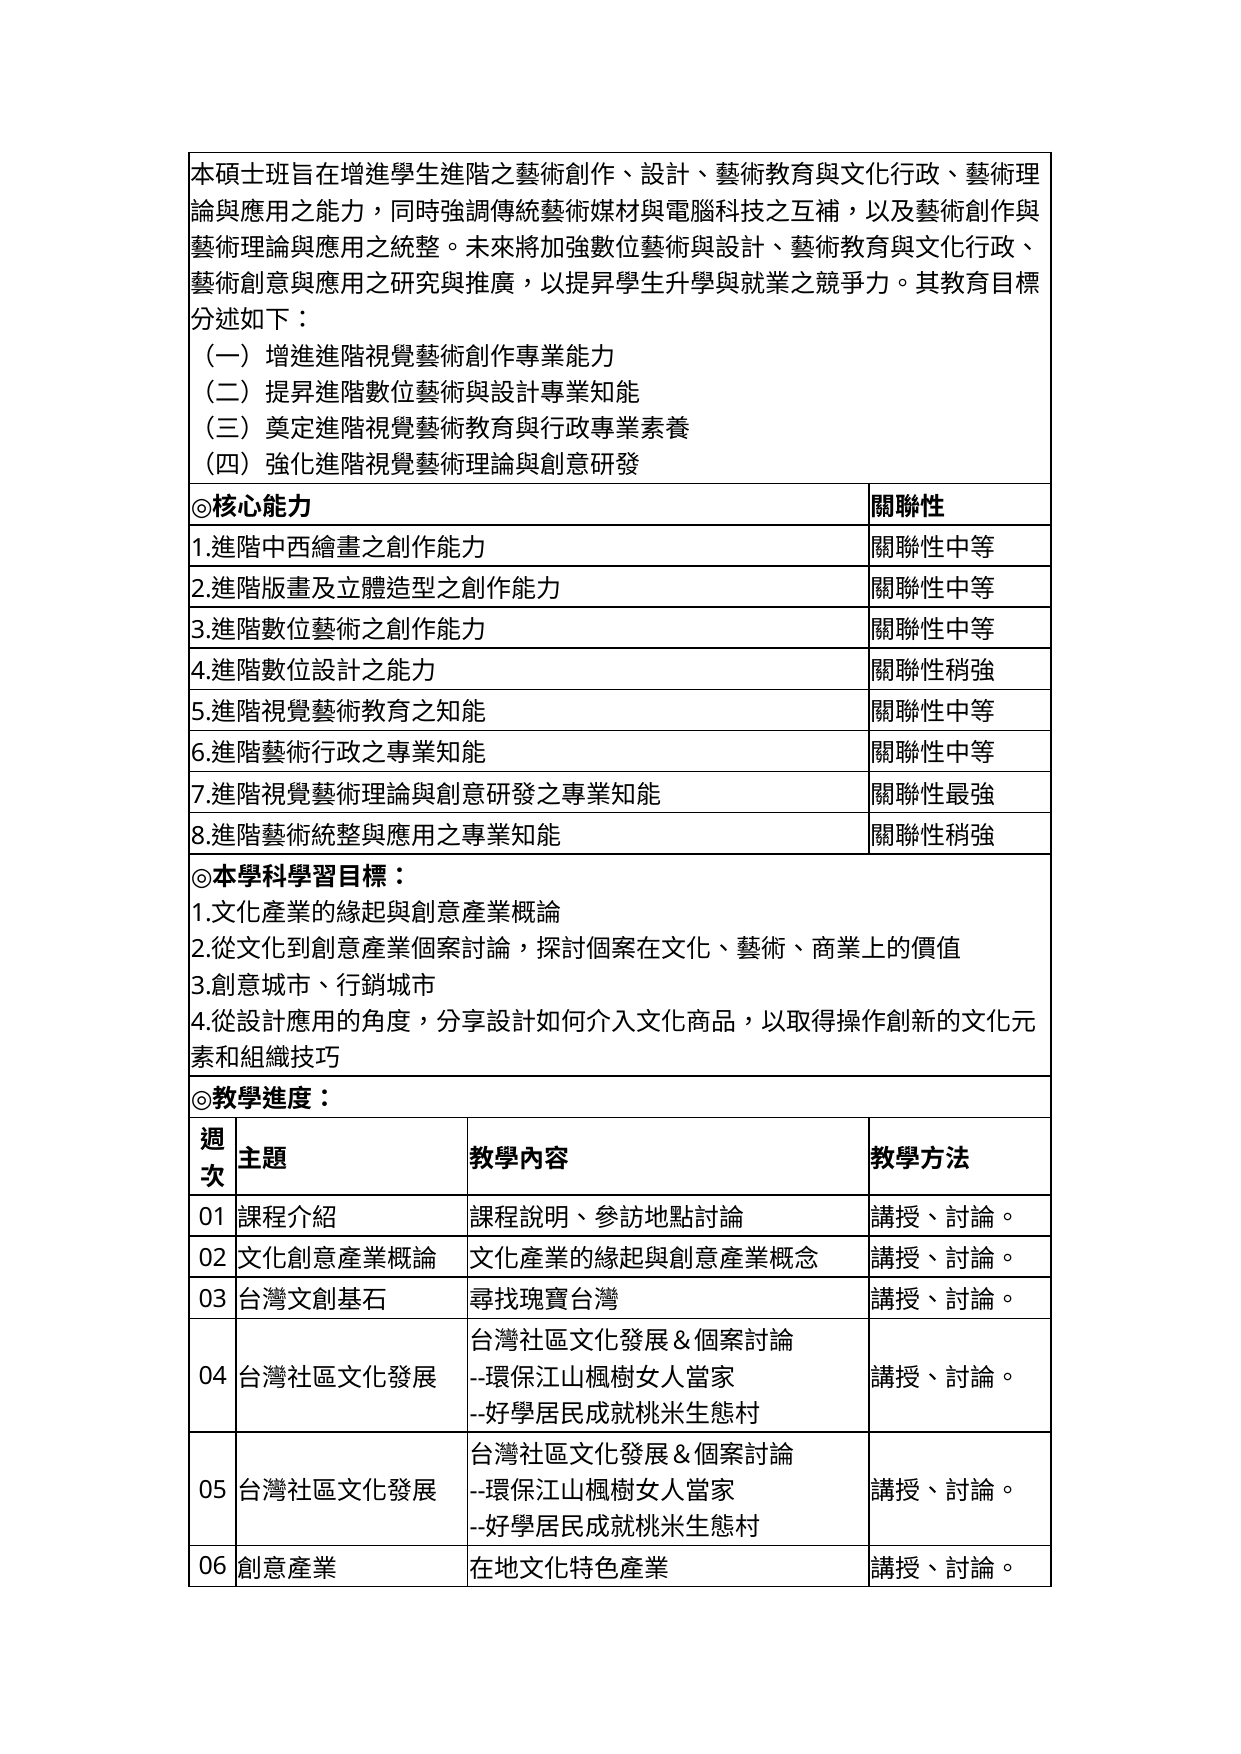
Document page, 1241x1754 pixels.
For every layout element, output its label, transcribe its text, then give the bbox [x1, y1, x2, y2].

table_cell 台灣社區文化發展 [237, 1433, 467, 1545]
table_cell 尋找瑰寶台灣 [468, 1278, 868, 1317]
table_cell 講授、討論。 [870, 1433, 1050, 1545]
table_cell 02 [190, 1237, 235, 1276]
table_cell 課程說明、參訪地點討論 [468, 1196, 868, 1235]
table_cell 台灣社區文化發展＆個案討論 --環保江山楓樹女人當家 --好學居民成就桃米生態村 [468, 1319, 868, 1431]
table_cell 7.進階視覺藝術理論與創意研發之專業知能 [190, 772, 868, 812]
table_cell 教學內容 [468, 1118, 868, 1194]
table_cell 3.進階數位藝術之創作能力 [190, 608, 868, 647]
table_cell 6.進階藝術行政之專業知能 [190, 731, 868, 771]
table_cell 週次 [190, 1118, 235, 1194]
table_cell 關聯性最強 [870, 772, 1050, 812]
table_cell 講授、討論。 [870, 1546, 1050, 1586]
table_cell 關聯性稍強 [870, 813, 1050, 853]
table_cell 主題 [237, 1118, 467, 1194]
table_cell 文化創意產業概論 [237, 1237, 467, 1276]
table_cell 關聯性中等 [870, 731, 1050, 771]
table_cell 台灣文創基石 [237, 1278, 467, 1317]
table_cell 在地文化特色產業 [468, 1546, 868, 1586]
table_cell 4.進階數位設計之能力 [190, 649, 868, 688]
table_cell 台灣社區文化發展 [237, 1319, 467, 1431]
table_cell 文化產業的緣起與創意產業概念 [468, 1237, 868, 1276]
table_cell 講授、討論。 [870, 1278, 1050, 1317]
table_header 本碩士班旨在增進學生進階之藝術創作、設計、藝術教育與文化行政、藝術理論與應用之能力，同時強調傳統藝術媒材與電腦科技之互補，以及藝術創作與藝術理論與應用之統整。未來將加強數位藝術與設計、藝術教育與文化行政、藝術創意與應用之研究與推廣，以提昇學生升學與就業之競爭力。其教育目標分述如下： （一）增進進階視覺藝術創作專業能力 （二）提昇進階數位藝術與設計專業知能 （三）奠定進階視覺藝術教育與行政專業素養 （四）強化進階視覺藝術理論與創意研發 [190, 153, 1050, 483]
table_cell 06 [190, 1546, 235, 1586]
table_cell 講授、討論。 [870, 1237, 1050, 1276]
table_cell 講授、討論。 [870, 1319, 1050, 1431]
table_cell 關聯性中等 [870, 526, 1050, 565]
table_cell 關聯性稍強 [870, 649, 1050, 688]
table_cell 教學方法 [870, 1118, 1050, 1194]
table_cell 05 [190, 1433, 235, 1545]
table_cell 關聯性中等 [870, 690, 1050, 729]
table_cell 01 [190, 1196, 235, 1235]
table_cell 關聯性中等 [870, 608, 1050, 647]
table_cell 5.進階視覺藝術教育之知能 [190, 690, 868, 729]
table_cell 8.進階藝術統整與應用之專業知能 [190, 813, 868, 853]
table_cell 創意產業 [237, 1546, 467, 1586]
table_cell 2.進階版畫及立體造型之創作能力 [190, 567, 868, 606]
table_cell 講授、討論。 [870, 1196, 1050, 1235]
table_cell 台灣社區文化發展＆個案討論 --環保江山楓樹女人當家 --好學居民成就桃米生態村 [468, 1433, 868, 1545]
table_cell ◎核心能力 [190, 484, 868, 524]
table_cell 03 [190, 1278, 235, 1317]
table_cell 關聯性 [870, 484, 1050, 524]
table_cell 04 [190, 1319, 235, 1431]
table_cell ◎本學科學習目標： 1.文化產業的緣起與創意產業概論 2.從文化到創意產業個案討論，探討個案在文化、藝術、商業上的價值 3.創意城市、行銷城市 4.從設計應用的角度，分享設計如何介入文化商品，以取得操作創新的文化元素和組織技巧 [190, 855, 1050, 1075]
table_cell 1.進階中西繪畫之創作能力 [190, 526, 868, 565]
table_cell ◎教學進度： [190, 1077, 1050, 1117]
table_cell 關聯性中等 [870, 567, 1050, 606]
table_cell 課程介紹 [237, 1196, 467, 1235]
